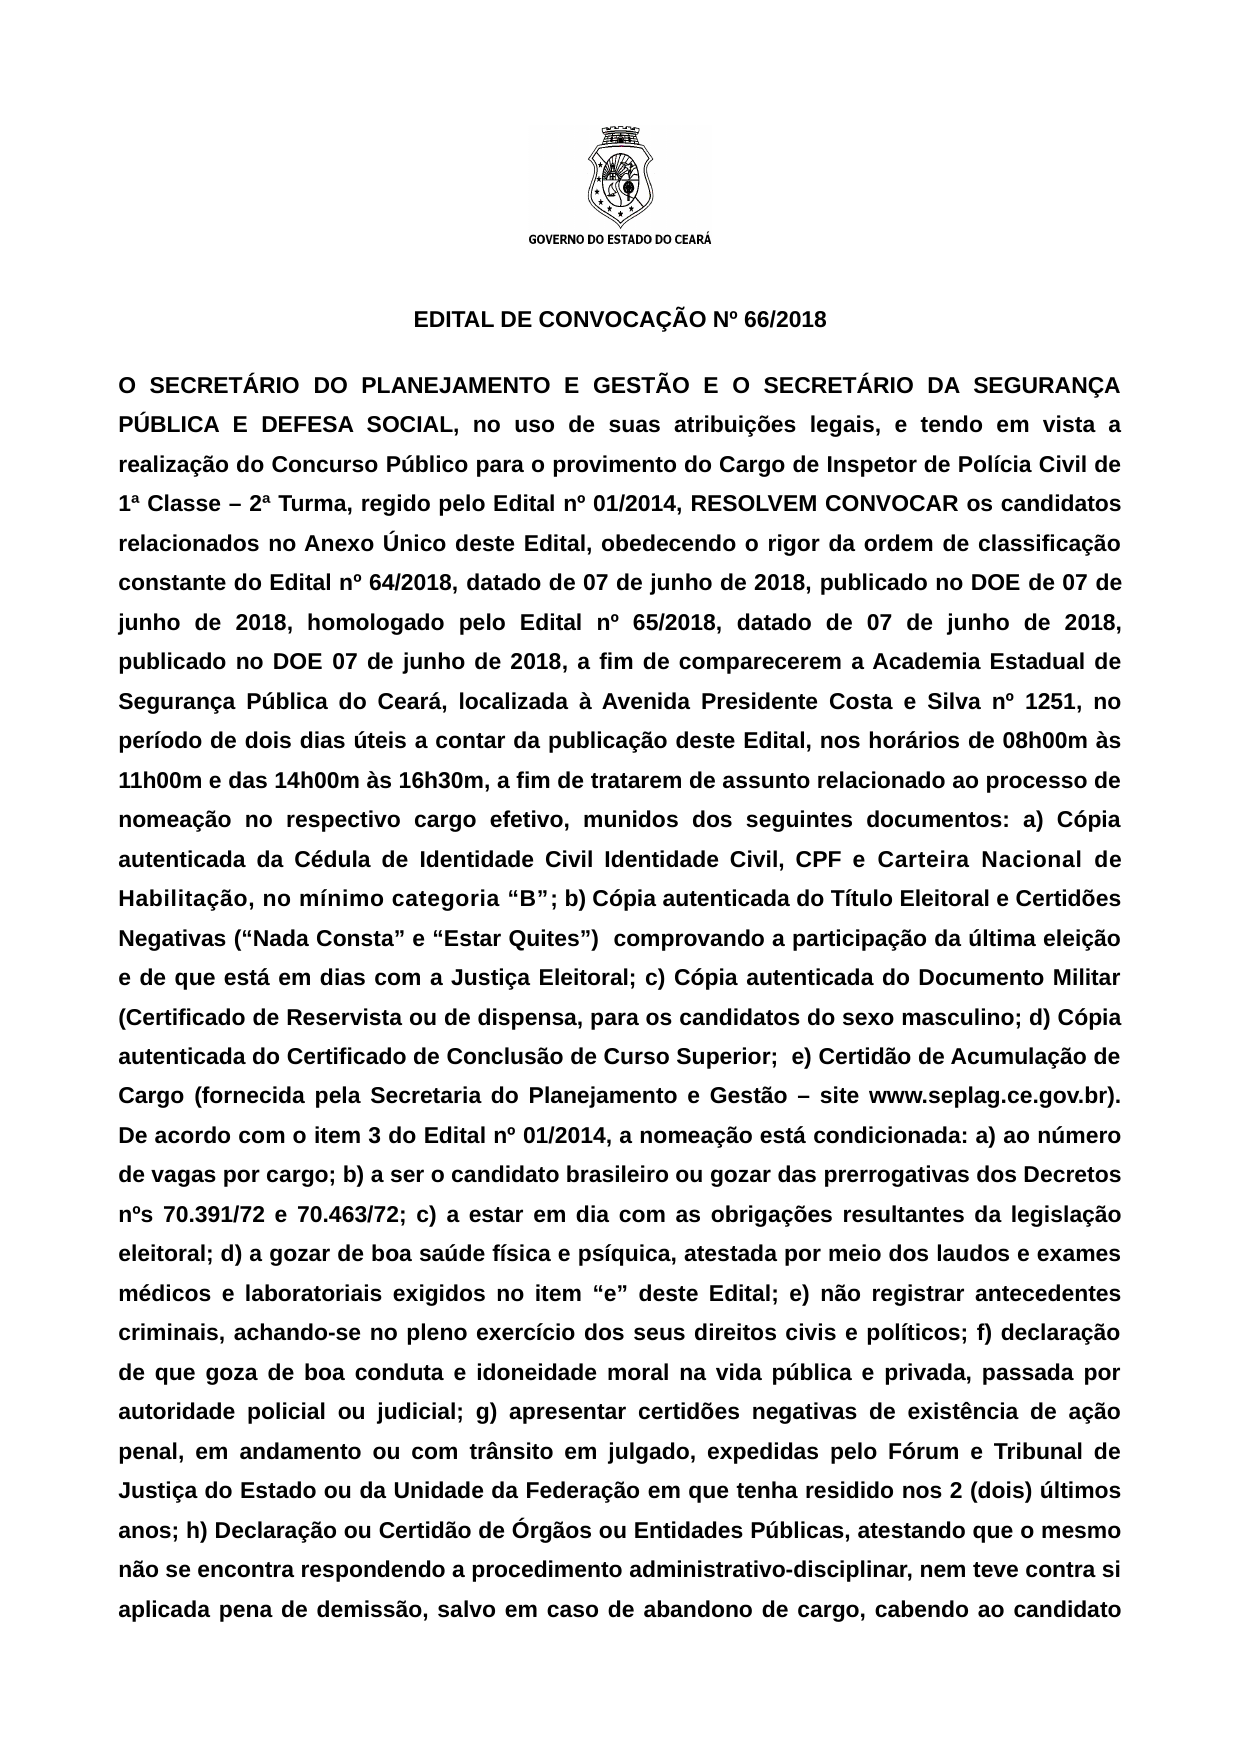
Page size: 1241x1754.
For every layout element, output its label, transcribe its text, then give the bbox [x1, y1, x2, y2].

text EDITAL DE CONVOCAÇÃO Nº 66/2018 [118, 306, 1122, 332]
picture [528, 125, 712, 246]
text O SECRETÁRIO DO PLANEJAMENTO E GESTÃO E O SECRETÁRIO DA SEGURANÇA PÚBLICA E DEFESA SOCIAL, no uso de suas atribuições legais, e tendo em vista a realização do Concurso Público para o provimento do Cargo de Inspetor de Polícia Civil de 1ª Classe – 2ª Turma, regido pelo Edital nº 01/2014, RESOLVEM CONVOCAR os candidatos relacionados no Anexo Único deste Edital, obedecendo o rigor da ordem de classificação constante do Edital nº 64/2018, datado de 07 de junho de 2018, publicado no DOE de 07 de junho de 2018, homologado pelo Edital nº 65/2018, datado de 07 de junho de 2018, publicado no DOE 07 de junho de 2018, a fim de comparecerem a Academia Estadual de Segurança Pública do Ceará, localizada à Avenida Presidente Costa e Silva nº 1251, no período de dois dias úteis a contar da publicação deste Edital, nos horários de 08h00m às 11h00m e das 14h00m às 16h30m, a fim de tratarem de assunto relacionado ao processo de nomeação no respectivo cargo efetivo, munidos dos seguintes documentos: a) Cópia autenticada da Cédula de Identidade Civil Identidade Civil, CPF e Carteira Nacional de Habilitação, no mínimo categoria “B”; b) Cópia autenticada do Título Eleitoral e Certidões Negativas (“Nada Consta” e “Estar Quites”) comprovando a participação da última eleição e de que está em dias com a Justiça Eleitoral; c) Cópia autenticada do Documento Militar (Certificado de Reservista ou de dispensa, para os candidatos do sexo masculino; d) Cópia autenticada do Certificado de Conclusão de Curso Superior; e) Certidão de Acumulação de Cargo (fornecida pela Secretaria do Planejamento e Gestão – site www.seplag.ce.gov.br). De acordo com o item 3 do Edital nº 01/2014, a nomeação está condicionada: a) ao número de vagas por cargo; b) a ser o candidato brasileiro ou gozar das prerrogativas dos Decretos nºs 70.391/72 e 70.463/72; c) a estar em dia com as obrigações resultantes da legislação eleitoral; d) a gozar de boa saúde física e psíquica, atestada por meio dos laudos e exames médicos e laboratoriais exigidos no item “e” deste Edital; e) não registrar antecedentes criminais, achando-se no pleno exercício dos seus direitos civis e políticos; f) declaração de que goza de boa conduta e idoneidade moral na vida pública e privada, passada por autoridade policial ou judicial; g) apresentar certidões negativas de existência de ação penal, em andamento ou com trânsito em julgado, expedidas pelo Fórum e Tribunal de Justiça do Estado ou da Unidade da Federação em que tenha residido nos 2 (dois) últimos anos; h) Declaração ou Certidão de Órgãos ou Entidades Públicas, atestando que o mesmo não se encontra respondendo a procedimento administrativo-disciplinar, nem teve contra si aplicada pena de demissão, salvo em caso de abandono de cargo, cabendo ao candidato [118, 372, 1122, 1622]
